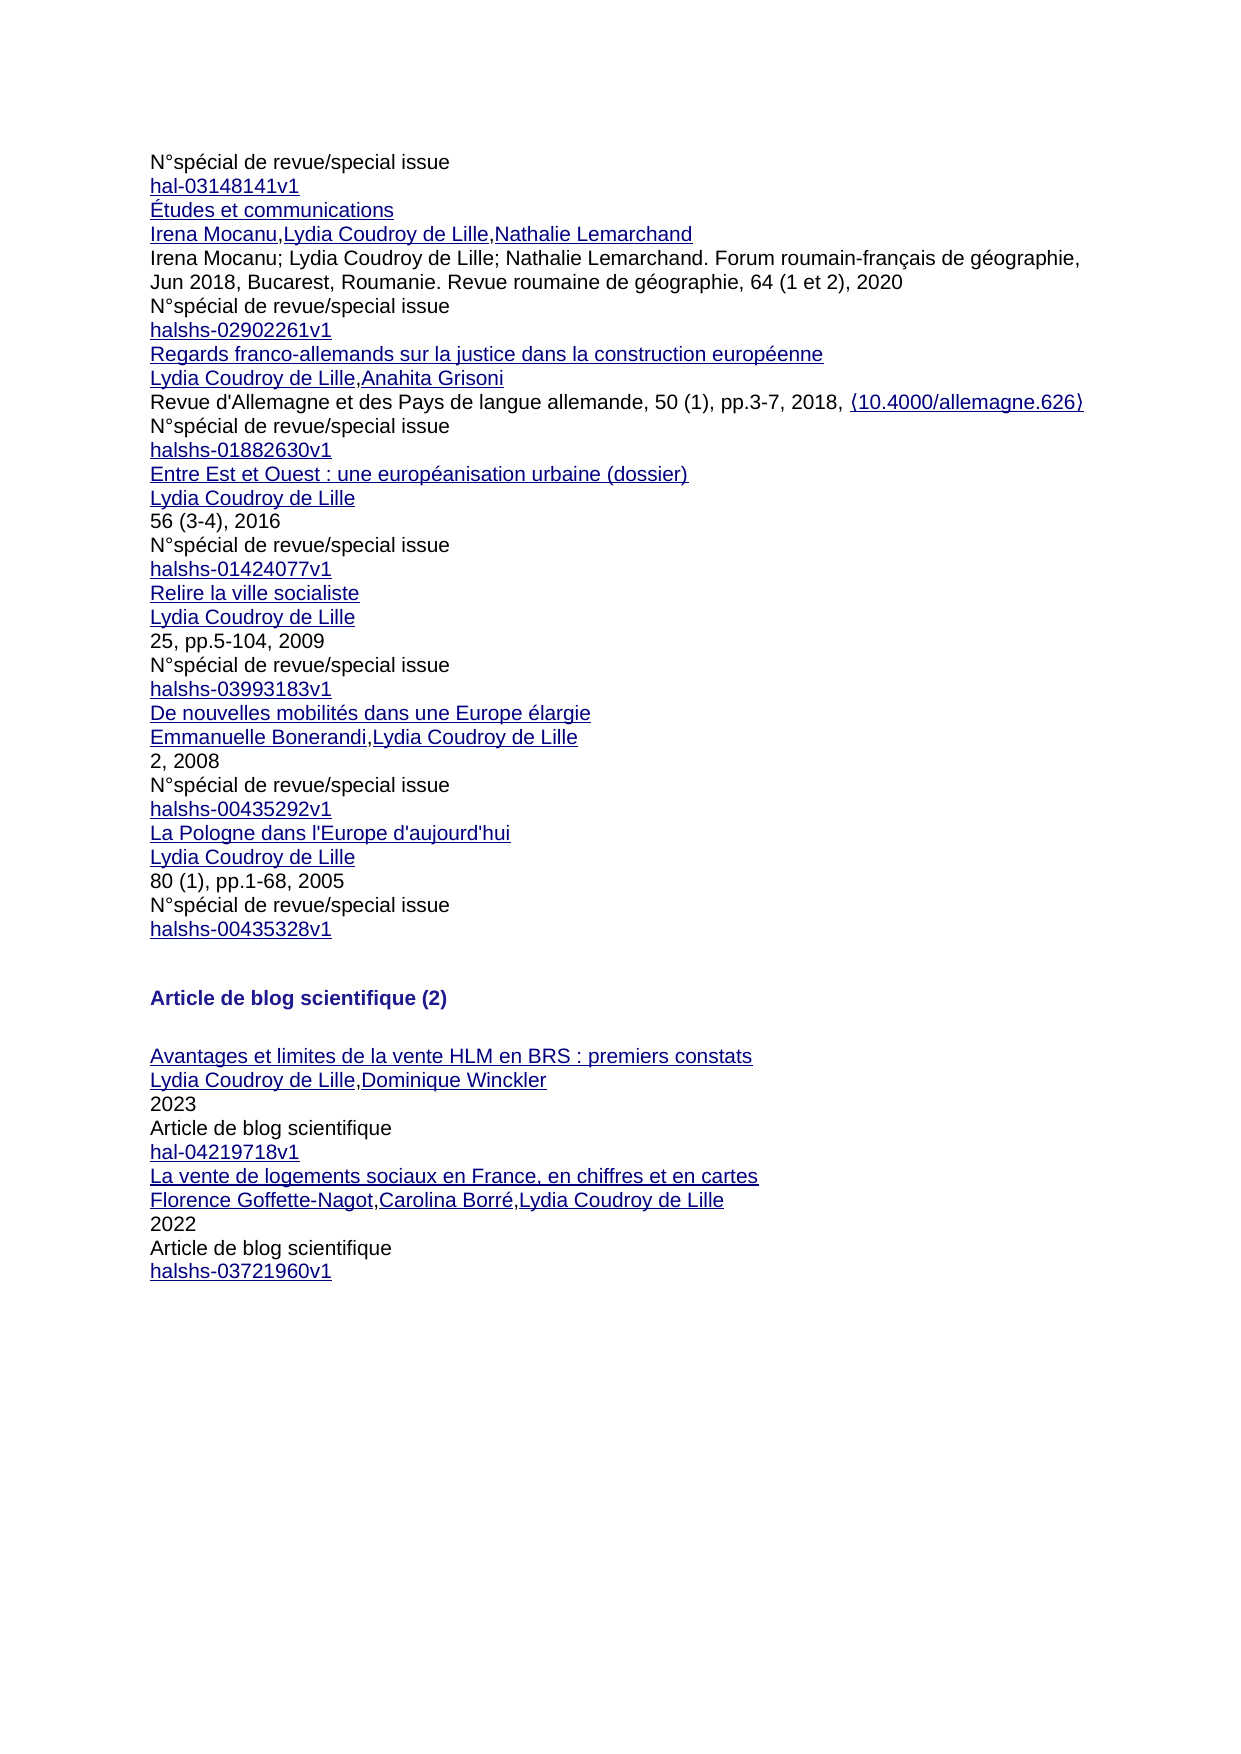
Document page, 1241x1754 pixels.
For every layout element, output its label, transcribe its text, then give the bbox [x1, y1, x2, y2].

table_header Avantages et limites de la vente HLM en BRS : premiers constats Lydia Coudroy de Lille,Dominique Winckler 2023 Article de blog scientifique hal-04219718v1 [150, 1044, 1090, 1163]
subtitle Article de blog scientifique (2) [150, 985, 1090, 1009]
table_cell Études et communications Irena Mocanu,Lydia Coudroy de Lille,Nathalie Lemarchand Irena Mocanu; Lydia Coudroy de Lille; Nathalie Lemarchand. Forum roumain-français de géographie, Jun 2018, Bucarest, Roumanie. Revue roumaine de géographie, 64 (1 et 2), 2020 N°spécial de revue/special issue halshs-02902261v1 [150, 198, 1090, 342]
table_cell De nouvelles mobilités dans une Europe élargie Emmanuelle Bonerandi,Lydia Coudroy de Lille 2, 2008 N°spécial de revue/special issue halshs-00435292v1 [150, 701, 1090, 821]
table_cell Entre Est et Ouest : une européanisation urbaine (dossier) Lydia Coudroy de Lille 56 (3-4), 2016 N°spécial de revue/special issue halshs-01424077v1 [150, 461, 1090, 581]
table_cell La vente de logements sociaux en France, en chiffres et en cartes Florence Goffette-Nagot,Carolina Borré,Lydia Coudroy de Lille 2022 Article de blog scientifique halshs-03721960v1 [150, 1164, 1090, 1283]
table_header N°spécial de revue/special issue hal-03148141v1 [150, 150, 1090, 198]
table_cell La Pologne dans l'Europe d'aujourd'hui Lydia Coudroy de Lille 80 (1), pp.1-68, 2005 N°spécial de revue/special issue halshs-00435328v1 [150, 821, 1090, 941]
table_cell Relire la ville socialiste Lydia Coudroy de Lille 25, pp.5-104, 2009 N°spécial de revue/special issue halshs-03993183v1 [150, 581, 1090, 701]
table_cell Regards franco-allemands sur la justice dans la construction européenne Lydia Coudroy de Lille,Anahita Grisoni Revue d'Allemagne et des Pays de langue allemande, 50 (1), pp.3-7, 2018, ⟨10.4000/allemagne.626⟩ N°spécial de revue/special issue halshs-01882630v1 [150, 342, 1090, 461]
